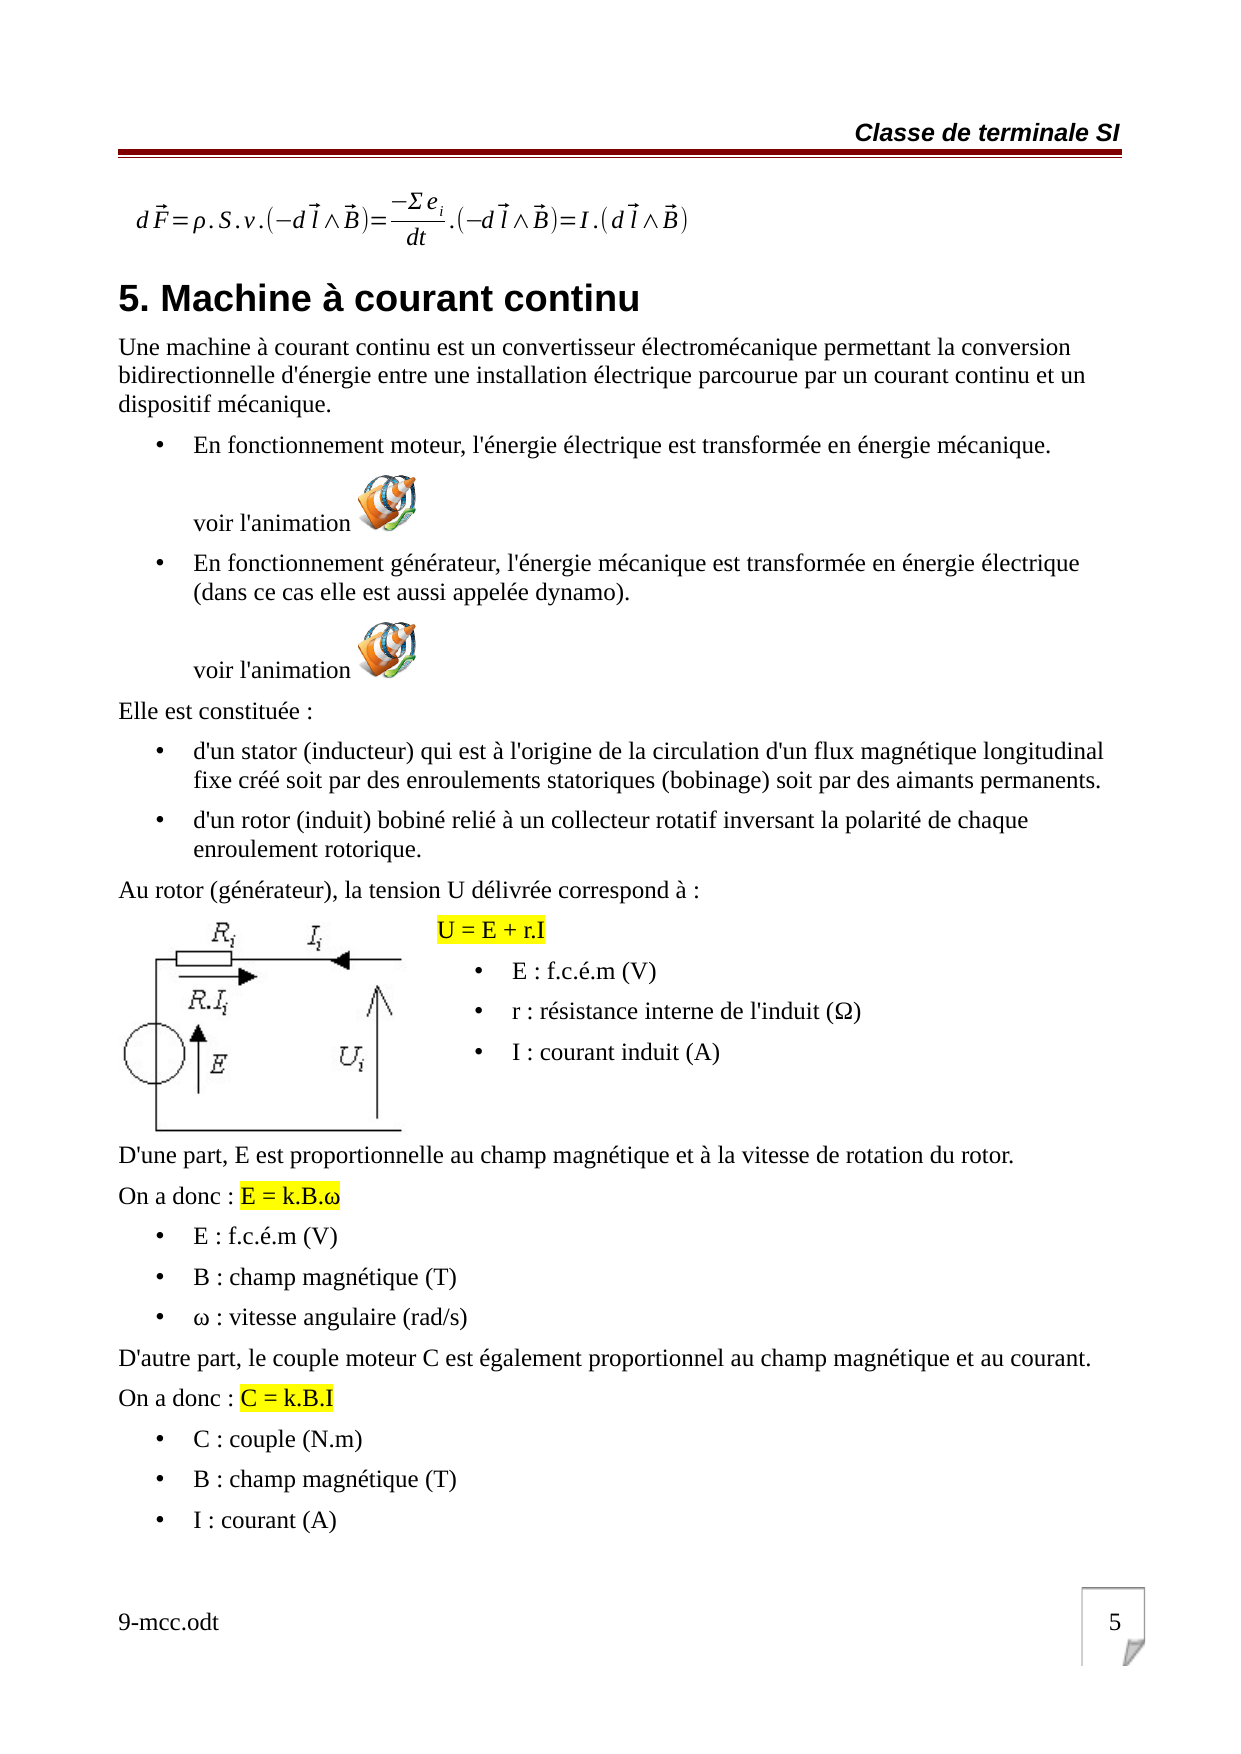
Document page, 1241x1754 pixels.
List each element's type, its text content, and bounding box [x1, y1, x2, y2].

subtitle 5. Machine à courant continu [118, 276, 1122, 319]
list ω : vitesse angulaire (rad/s) [156, 1302, 1122, 1331]
table_header U = E + r.I E : f.c.é.m (V) r : résistance interne de l'induit (Ω) I : courant induit (A) [437, 915, 1123, 1140]
list C : couple (N.m) [156, 1424, 1122, 1453]
table_header [408, 915, 437, 1140]
list B : champ magnétique (T) [156, 1262, 1122, 1291]
picture [357, 470, 419, 532]
list voir l'animation [156, 618, 1122, 684]
list E : f.c.é.m (V) [156, 1221, 1122, 1250]
list d'un rotor (induit) bobiné relié à un collecteur rotatif inversant la polarité de chaque enroulement rotorique. [156, 806, 1122, 863]
text Elle est constituée : [118, 696, 1122, 724]
picture [357, 617, 419, 679]
text D'autre part, le couple moteur C est également proportionnel au champ magnétique et au courant. [118, 1343, 1122, 1372]
text On a donc : C = k.B.I [118, 1383, 1122, 1412]
text D'une part, E est proportionnelle au champ magnétique et à la vitesse de rotation du rotor. [118, 1140, 1122, 1169]
picture [118, 915, 408, 1141]
list I : courant (A) [156, 1505, 1122, 1534]
list En fonctionnement générateur, l'énergie mécanique est transformée en énergie électrique (dans ce cas elle est aussi appelée dynamo). [156, 548, 1122, 606]
list d'un stator (inducteur) qui est à l'origine de la circulation d'un flux magnétique longitudinal fixe créé soit par des enroulements statoriques (bobinage) soit par des aimants permanents. [156, 736, 1122, 794]
text On a donc : E = k.B.ω [118, 1181, 1122, 1210]
list En fonctionnement moteur, l'énergie électrique est transformée en énergie mécanique. [156, 430, 1122, 458]
text Une machine à courant continu est un convertisseur électromécanique permettant la conversion bidirectionnelle d'énergie entre une installation électrique parcourue par un courant continu et un dispositif mécanique. [118, 332, 1122, 418]
text Au rotor (générateur), la tension U délivrée correspond à : [118, 875, 1122, 904]
list B : champ magnétique (T) [156, 1464, 1122, 1493]
list voir l'animation [156, 470, 1122, 537]
